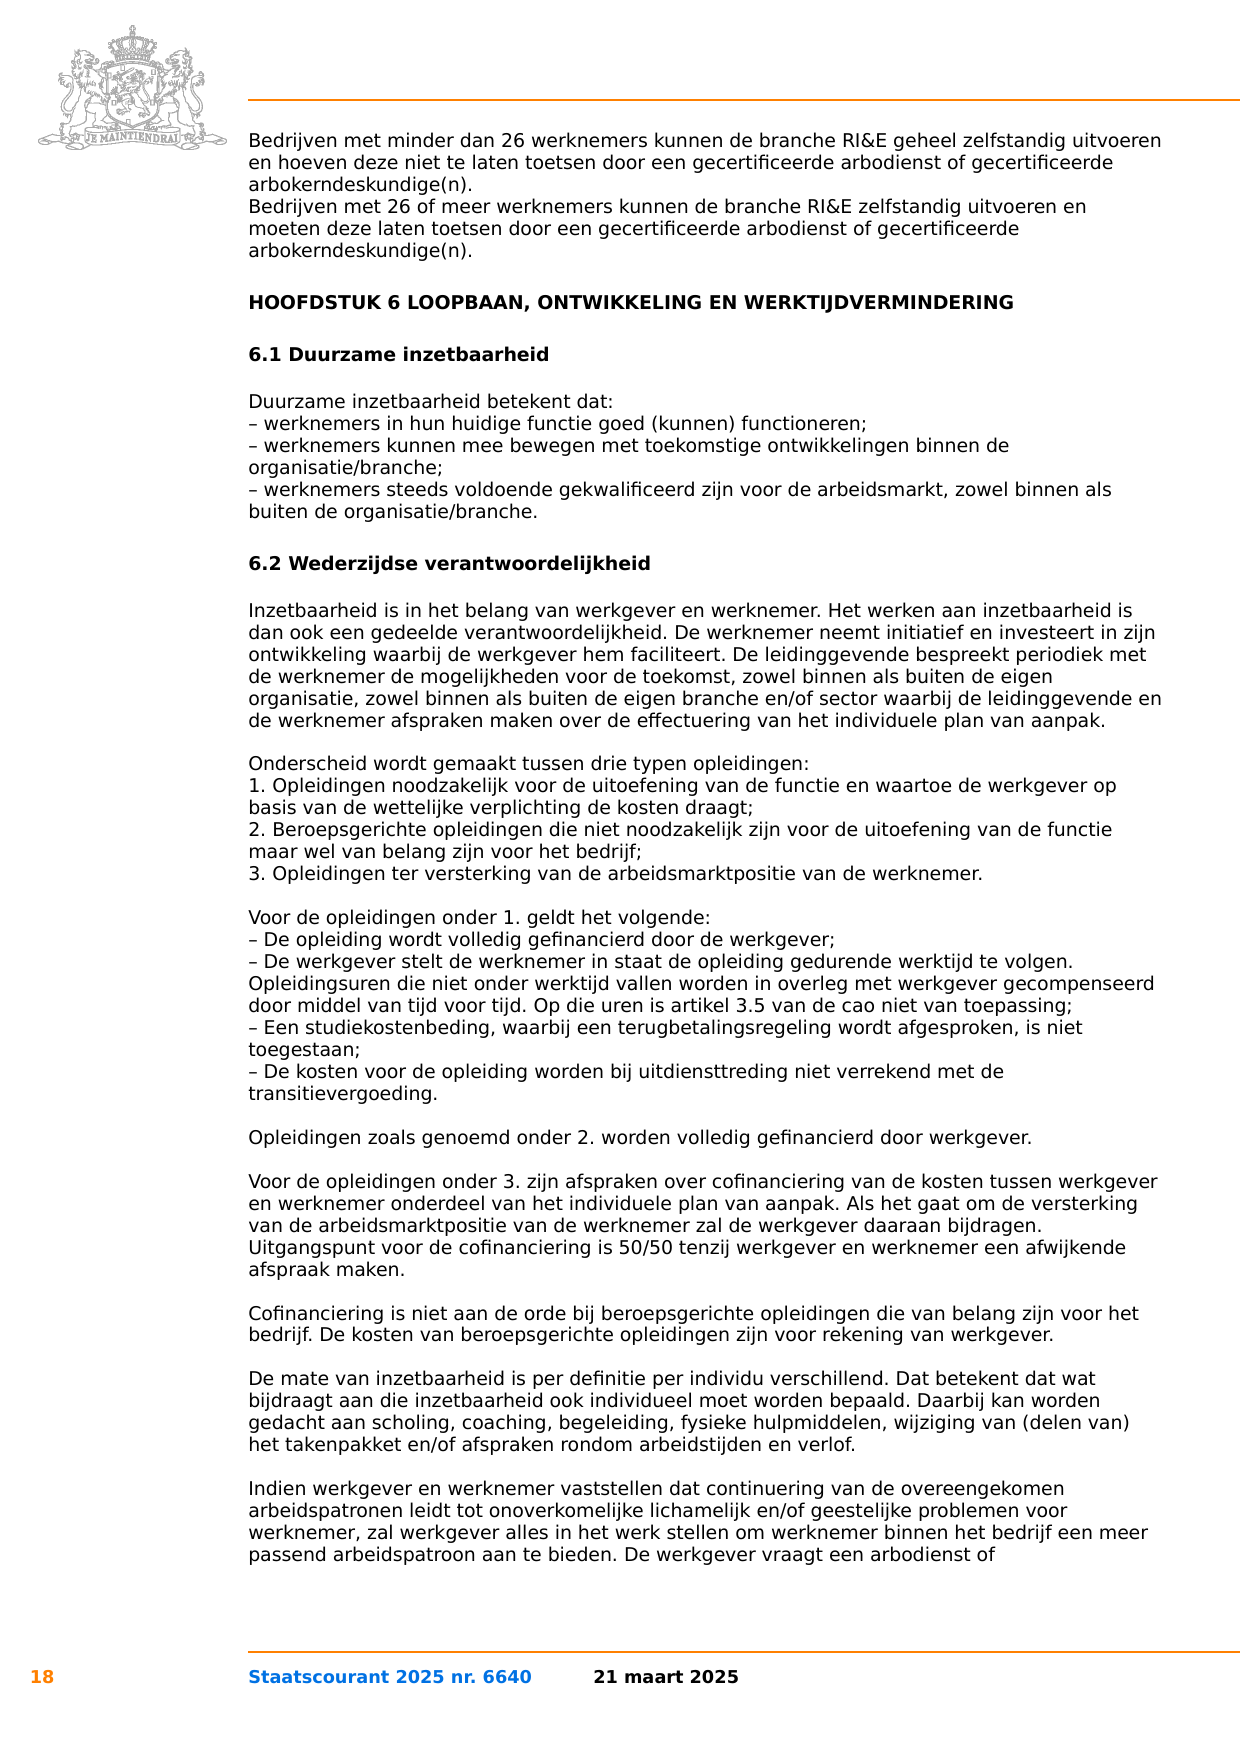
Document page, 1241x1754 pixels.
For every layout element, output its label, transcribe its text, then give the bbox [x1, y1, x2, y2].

text – De opleiding wordt volledig gefinancierd door de werkgever; [248, 929, 1163, 951]
text Voor de opleidingen onder 3. zijn afspraken over cofinanciering van de kosten tussen werkgever en werknemer onderdeel van het individuele plan van aanpak. Als het gaat om de versterking van de arbeidsmarktpositie van de werknemer zal de werkgever daaraan bijdragen. Uitgangspunt voor de cofinanciering is 50/50 tenzij werkgever en werknemer een afwijkende afspraak maken. [248, 1171, 1163, 1281]
text Duurzame inzetbaarheid betekent dat: [248, 391, 1163, 413]
text – De werkgever stelt de werknemer in staat de opleiding gedurende werktijd te volgen. Opleidingsuren die niet onder werktijd vallen worden in overleg met werkgever gecompenseerd door middel van tijd voor tijd. Op die uren is artikel 3.5 van de cao niet van toepassing; [248, 951, 1163, 1017]
text 1. Opleidingen noodzakelijk voor de uitoefening van de functie en waartoe de werkgever op basis van de wettelijke verplichting de kosten draagt; [248, 775, 1163, 819]
subtitle 6.1 Duurzame inzetbaarheid [248, 344, 1163, 366]
text – werknemers in hun huidige functie goed (kunnen) functioneren; [248, 413, 1163, 435]
text – De kosten voor de opleiding worden bij uitdiensttreding niet verrekend met de transitievergoeding. [248, 1061, 1163, 1105]
text – werknemers kunnen mee bewegen met toekomstige ontwikkelingen binnen de organisatie/branche; [248, 435, 1163, 479]
text – Een studiekostenbeding, waarbij een terugbetalingsregeling wordt afgesproken, is niet toegestaan; [248, 1017, 1163, 1061]
text Voor de opleidingen onder 1. geldt het volgende: [248, 907, 1163, 929]
text Inzetbaarheid is in het belang van werkgever en werknemer. Het werken aan inzetbaarheid is dan ook een gedeelde verantwoordelijkheid. De werknemer neemt initiatief en investeert in zijn ontwikkeling waarbij de werkgever hem faciliteert. De leidinggevende bespreekt periodiek met de werknemer de mogelijkheden voor de toekomst, zowel binnen als buiten de eigen organisatie, zowel binnen als buiten de eigen branche en/of sector waarbij de leidinggevende en de werknemer afspraken maken over de effectuering van het individuele plan van aanpak. [248, 599, 1163, 731]
text De mate van inzetbaarheid is per definitie per individu verschillend. Dat betekent dat wat bijdraagt aan die inzetbaarheid ook individueel moet worden bepaald. Daarbij kan worden gedacht aan scholing, coaching, begeleiding, fysieke hulpmiddelen, wijziging van (delen van) het takenpakket en/of afspraken rondom arbeidstijden en verlof. [248, 1368, 1163, 1456]
subtitle HOOFDSTUK 6 LOOPBAAN, ONTWIKKELING EN WERKTIJDVERMINDERING [248, 292, 1163, 314]
text Bedrijven met 26 of meer werknemers kunnen de branche RI&E zelfstandig uitvoeren en moeten deze laten toetsen door een gecertificeerde arbodienst of gecertificeerde arbokerndeskundige(n). [248, 196, 1163, 262]
text – werknemers steeds voldoende gekwalificeerd zijn voor de arbeidsmarkt, zowel binnen als buiten de organisatie/branche. [248, 479, 1163, 523]
text Bedrijven met minder dan 26 werknemers kunnen de branche RI&E geheel zelfstandig uitvoeren en hoeven deze niet te laten toetsen door een gecertificeerde arbodienst of gecertificeerde arbokerndeskundige(n). [248, 130, 1163, 196]
subtitle 6.2 Wederzijdse verantwoordelijkheid [248, 553, 1163, 574]
text Opleidingen zoals genoemd onder 2. worden volledig gefinancierd door werkgever. [248, 1127, 1163, 1149]
text Indien werkgever en werknemer vaststellen dat continuering van de overeengekomen arbeidspatronen leidt tot onoverkomelijke lichamelijk en/of geestelijke problemen voor werknemer, zal werkgever alles in het werk stellen om werknemer binnen het bedrijf een meer passend arbeidspatroon aan te bieden. De werkgever vraagt een arbodienst of [248, 1478, 1163, 1566]
picture [38, 25, 227, 150]
text Cofinanciering is niet aan de orde bij beroepsgerichte opleidingen die van belang zijn voor het bedrijf. De kosten van beroepsgerichte opleidingen zijn voor rekening van werkgever. [248, 1302, 1163, 1346]
text Onderscheid wordt gemaakt tussen drie typen opleidingen: [248, 753, 1163, 775]
text 2. Beroepsgerichte opleidingen die niet noodzakelijk zijn voor de uitoefening van de functie maar wel van belang zijn voor het bedrijf; [248, 819, 1163, 863]
text 3. Opleidingen ter versterking van de arbeidsmarktpositie van de werknemer. [248, 863, 1163, 885]
